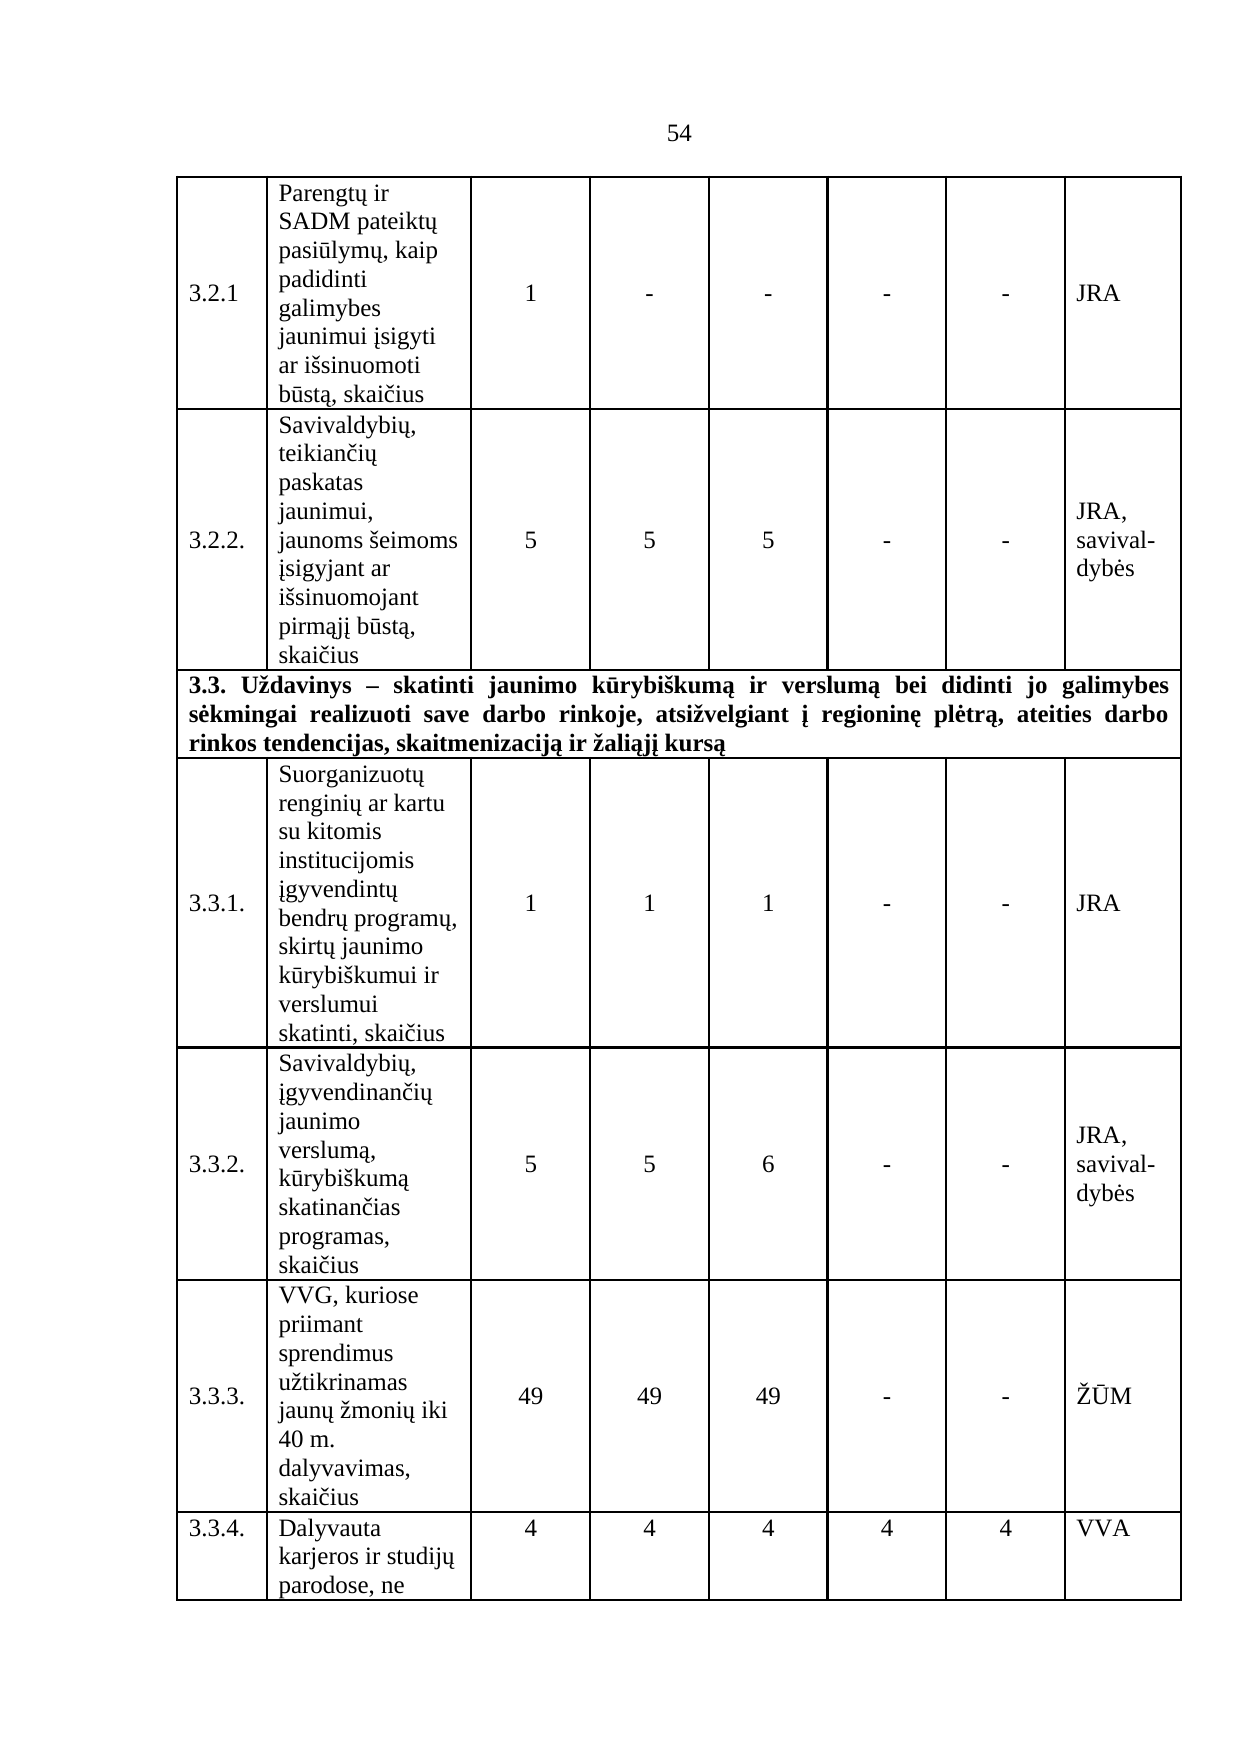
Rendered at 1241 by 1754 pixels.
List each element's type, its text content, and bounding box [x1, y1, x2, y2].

table_cell Savivaldybių, teikiančių paskatas jaunimui, jaunoms šeimoms įsigyjant ar išsinuomojant pirmąjį būstą, skaičius [268, 410, 470, 668]
table_cell 49 [472, 1281, 589, 1511]
table_cell 4 [472, 1513, 589, 1599]
table_cell 5 [591, 410, 708, 668]
table_cell VVG, kuriose priimant sprendimus užtikrinamas jaunų žmonių iki 40 m. dalyvavimas, skaičius [268, 1281, 470, 1511]
table_cell JRA, savival-dybės [1066, 1049, 1180, 1278]
table_cell 1 [591, 759, 708, 1046]
table_cell 3.3. Uždavinys – skatinti jaunimo kūrybiškumą ir verslumą bei didinti jo galimybes sėkmingai realizuoti save darbo rinkoje, atsižvelgiant į regioninę plėtrą, ateities darbo rinkos tendencijas, skaitmenizaciją ir žaliąjį kursą [178, 671, 1180, 757]
table_cell ŽŪM [1066, 1281, 1180, 1511]
table_cell 5 [472, 1049, 589, 1278]
table_cell Savivaldybių, įgyvendinančių jaunimo verslumą, kūrybiškumą skatinančias programas, skaičius [268, 1049, 470, 1278]
table_cell - [947, 410, 1064, 668]
table_cell 5 [710, 410, 826, 668]
table_cell 4 [710, 1513, 826, 1599]
table_cell JRA, savival-dybės [1066, 410, 1180, 668]
table_cell Dalyvauta karjeros ir studijų parodose, ne [268, 1513, 470, 1599]
table_cell - [829, 178, 945, 408]
table_cell Suorganizuotų renginių ar kartu su kitomis institucijomis įgyvendintų bendrų programų, skirtų jaunimo kūrybiškumui ir verslumui skatinti, skaičius [268, 759, 470, 1046]
table_cell 4 [591, 1513, 708, 1599]
table_cell 49 [591, 1281, 708, 1511]
table_cell - [829, 1281, 945, 1511]
table_cell 1 [472, 759, 589, 1046]
table_cell JRA [1066, 178, 1180, 408]
table_cell 49 [710, 1281, 826, 1511]
table_cell 5 [472, 410, 589, 668]
table_cell VVA [1066, 1513, 1180, 1599]
table_cell 6 [710, 1049, 826, 1278]
table_cell 5 [591, 1049, 708, 1278]
table_cell 4 [829, 1513, 945, 1599]
table_cell - [947, 1281, 1064, 1511]
table_cell 4 [947, 1513, 1064, 1599]
table_cell - [829, 410, 945, 668]
table_cell 3.3.3. [178, 1281, 266, 1511]
table_cell - [829, 759, 945, 1046]
table_cell 3.3.4. [178, 1513, 266, 1599]
table_cell - [947, 178, 1064, 408]
table_cell 3.2.2. [178, 410, 266, 668]
table_cell 1 [472, 178, 589, 408]
table_cell - [710, 178, 826, 408]
table_cell JRA [1066, 759, 1180, 1046]
table_cell - [591, 178, 708, 408]
table_cell 3.3.2. [178, 1049, 266, 1278]
table_cell - [947, 1049, 1064, 1278]
table_cell 3.2.1 [178, 178, 266, 408]
table_cell 3.3.1. [178, 759, 266, 1046]
table_cell - [829, 1049, 945, 1278]
table_cell 1 [710, 759, 826, 1046]
table_cell Parengtų ir SADM pateiktų pasiūlymų, kaip padidinti galimybes jaunimui įsigyti ar išsinuomoti būstą, skaičius [268, 178, 470, 408]
table_cell - [947, 759, 1064, 1046]
